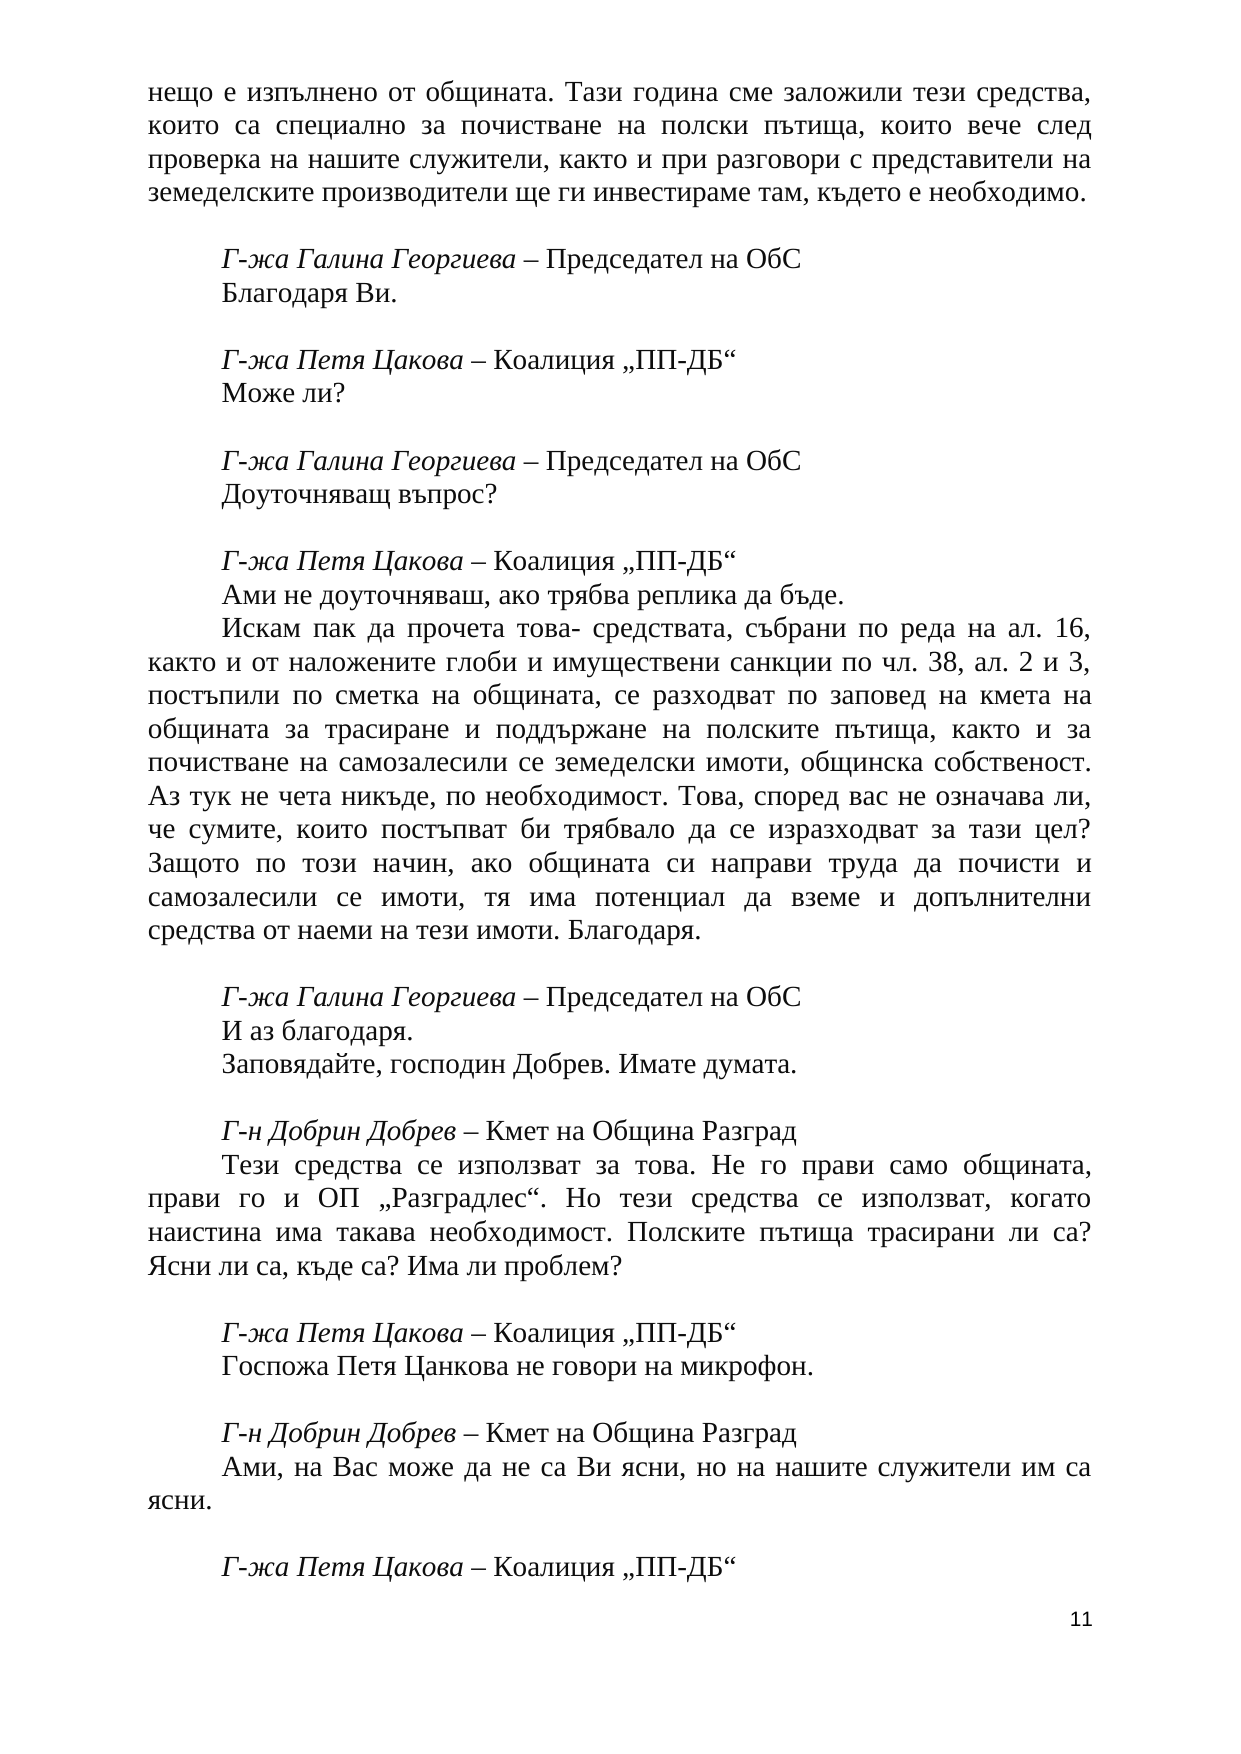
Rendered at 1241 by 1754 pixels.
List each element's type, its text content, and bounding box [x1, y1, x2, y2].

text Може ли? [148, 376, 1093, 409]
text Заповядайте, господин Добрев. Имате думата. [148, 1046, 1093, 1080]
text нещо е изпълнено от общината. Тази година сме заложили тези средства, които са специално за почистване на полски пътища, които вече след проверка на нашите служители, както и при разговори с представители на земеделските производители ще ги инвестираме там, където е необходимо. [148, 74, 1093, 208]
text Г-жа Галина Георгиева – Председател на ОбС [148, 979, 1093, 1013]
text Г-жа Петя Цакова – Коалиция „ПП-ДБ“ [148, 1315, 1093, 1348]
text Г-жа Петя Цакова – Коалиция „ПП-ДБ“ [148, 1549, 1093, 1583]
text Г-жа Петя Цакова – Коалиция „ПП-ДБ“ [148, 543, 1093, 577]
text Г-жа Петя Цакова – Коалиция „ПП-ДБ“ [148, 342, 1093, 376]
text Г-жа Галина Георгиева – Председател на ОбС [148, 241, 1093, 275]
text Искам пак да прочета това- средствата, събрани по реда на ал. 16, както и от наложените глоби и имуществени санкции по чл. 38, ал. 2 и 3, постъпили по сметка на общината, се разходват по заповед на кмета на общината за трасиране и поддържане на полските пътища, както и за почистване на самозалесили се земеделски имоти, общинска собственост. Аз тук не чета никъде, по необходимост. Това, според вас не означава ли, че сумите, които постъпват би трябвало да се изразходват за тази цел? Защото по този начин, ако общината си направи труда да почисти и самозалесили се имоти, тя има потенциал да вземе и допълнителни средства от наеми на тези имоти. Благодаря. [148, 610, 1093, 946]
text Г-жа Галина Георгиева – Председател на ОбС [148, 443, 1093, 476]
text И аз благодаря. [148, 1013, 1093, 1046]
text Госпожа Петя Цанкова не говори на микрофон. [148, 1348, 1093, 1382]
text Ами, на Вас може да не са Ви ясни, но на нашите служители им са ясни. [148, 1449, 1093, 1516]
text Благодаря Ви. [148, 275, 1093, 308]
text Доуточняващ въпрос? [148, 476, 1093, 510]
text Г-н Добрин Добрев – Кмет на Община Разград [148, 1415, 1093, 1449]
text Ами не доуточняваш, ако трябва реплика да бъде. [148, 577, 1093, 610]
text Г-н Добрин Добрев – Кмет на Община Разград [148, 1113, 1093, 1147]
text Тези средства се използват за това. Не го прави само общината, прави го и ОП „Разградлес“. Но тези средства се използват, когато наистина има такава необходимост. Полските пътища трасирани ли са? Ясни ли са, къде са? Има ли проблем? [148, 1147, 1093, 1281]
